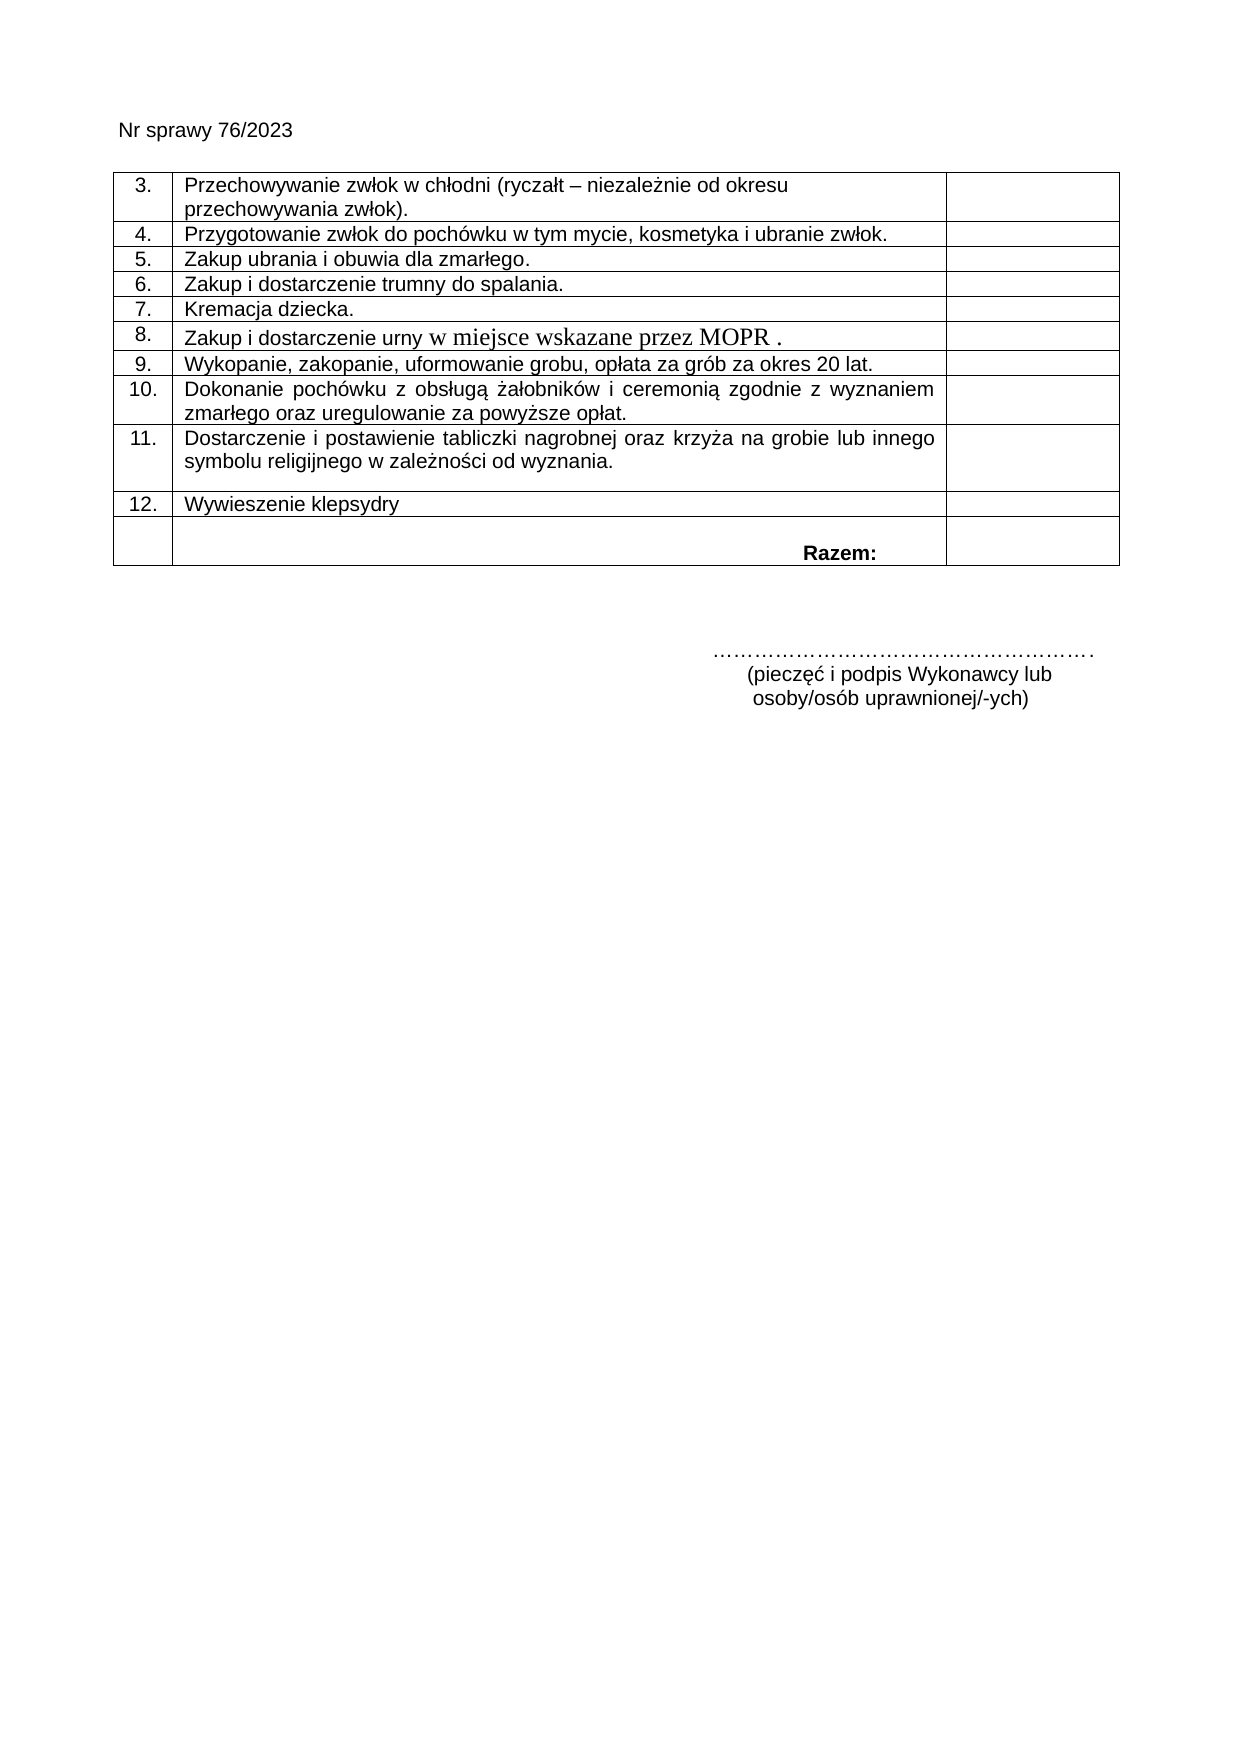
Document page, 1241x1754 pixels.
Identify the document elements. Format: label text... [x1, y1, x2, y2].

table_cell [947, 376, 1119, 424]
text osoby/osób uprawnionej/-ych) [712, 686, 1122, 709]
table_cell Wywieszenie klepsydry [173, 492, 946, 516]
table_cell [947, 322, 1119, 350]
table_cell [947, 272, 1119, 296]
table_cell [947, 247, 1119, 271]
table_cell Dokonanie pochówku z obsługą żałobników i ceremonią zgodnie z wyznaniem zmarłego oraz uregulowanie za powyższe opłat. [173, 376, 946, 424]
table_cell Dostarczenie i postawienie tabliczki nagrobnej oraz krzyża na grobie lub innego symbolu religijnego w zależności od wyznania. [173, 425, 946, 491]
text (pieczęć i podpis Wykonawcy lub [712, 662, 1122, 686]
table_cell Wykopanie, zakopanie, uformowanie grobu, opłata za grób za okres 20 lat. [173, 351, 946, 375]
table_cell [947, 351, 1119, 375]
table_cell Zakup i dostarczenie urny w miejsce wskazane przez MOPR . [173, 322, 946, 350]
table_cell [947, 297, 1119, 321]
table_cell 9. [114, 351, 172, 375]
table_cell 11. [114, 425, 172, 491]
table_cell [114, 517, 172, 565]
table_cell Kremacja dziecka. [173, 297, 946, 321]
table_cell Zakup ubrania i obuwia dla zmarłego. [173, 247, 946, 271]
table_cell [947, 173, 1119, 221]
table_cell 3. [114, 173, 172, 221]
table_cell [947, 492, 1119, 516]
table_cell Zakup i dostarczenie trumny do spalania. [173, 272, 946, 296]
table_cell Razem: [173, 517, 946, 565]
table_cell 6. [114, 272, 172, 296]
text ………………………………………………. [118, 638, 1122, 662]
table_cell 5. [114, 247, 172, 271]
table_cell [947, 517, 1119, 565]
table_cell 8. [114, 322, 172, 350]
table_cell 12. [114, 492, 172, 516]
table_cell Przygotowanie zwłok do pochówku w tym mycie, kosmetyka i ubranie zwłok. [173, 222, 946, 246]
table_cell Przechowywanie zwłok w chłodni (ryczałt – niezależnie od okresu przechowywania zwłok). [173, 173, 946, 221]
table_cell [947, 222, 1119, 246]
table_cell 4. [114, 222, 172, 246]
table_cell 10. [114, 376, 172, 424]
table_cell [947, 425, 1119, 491]
table_cell 7. [114, 297, 172, 321]
